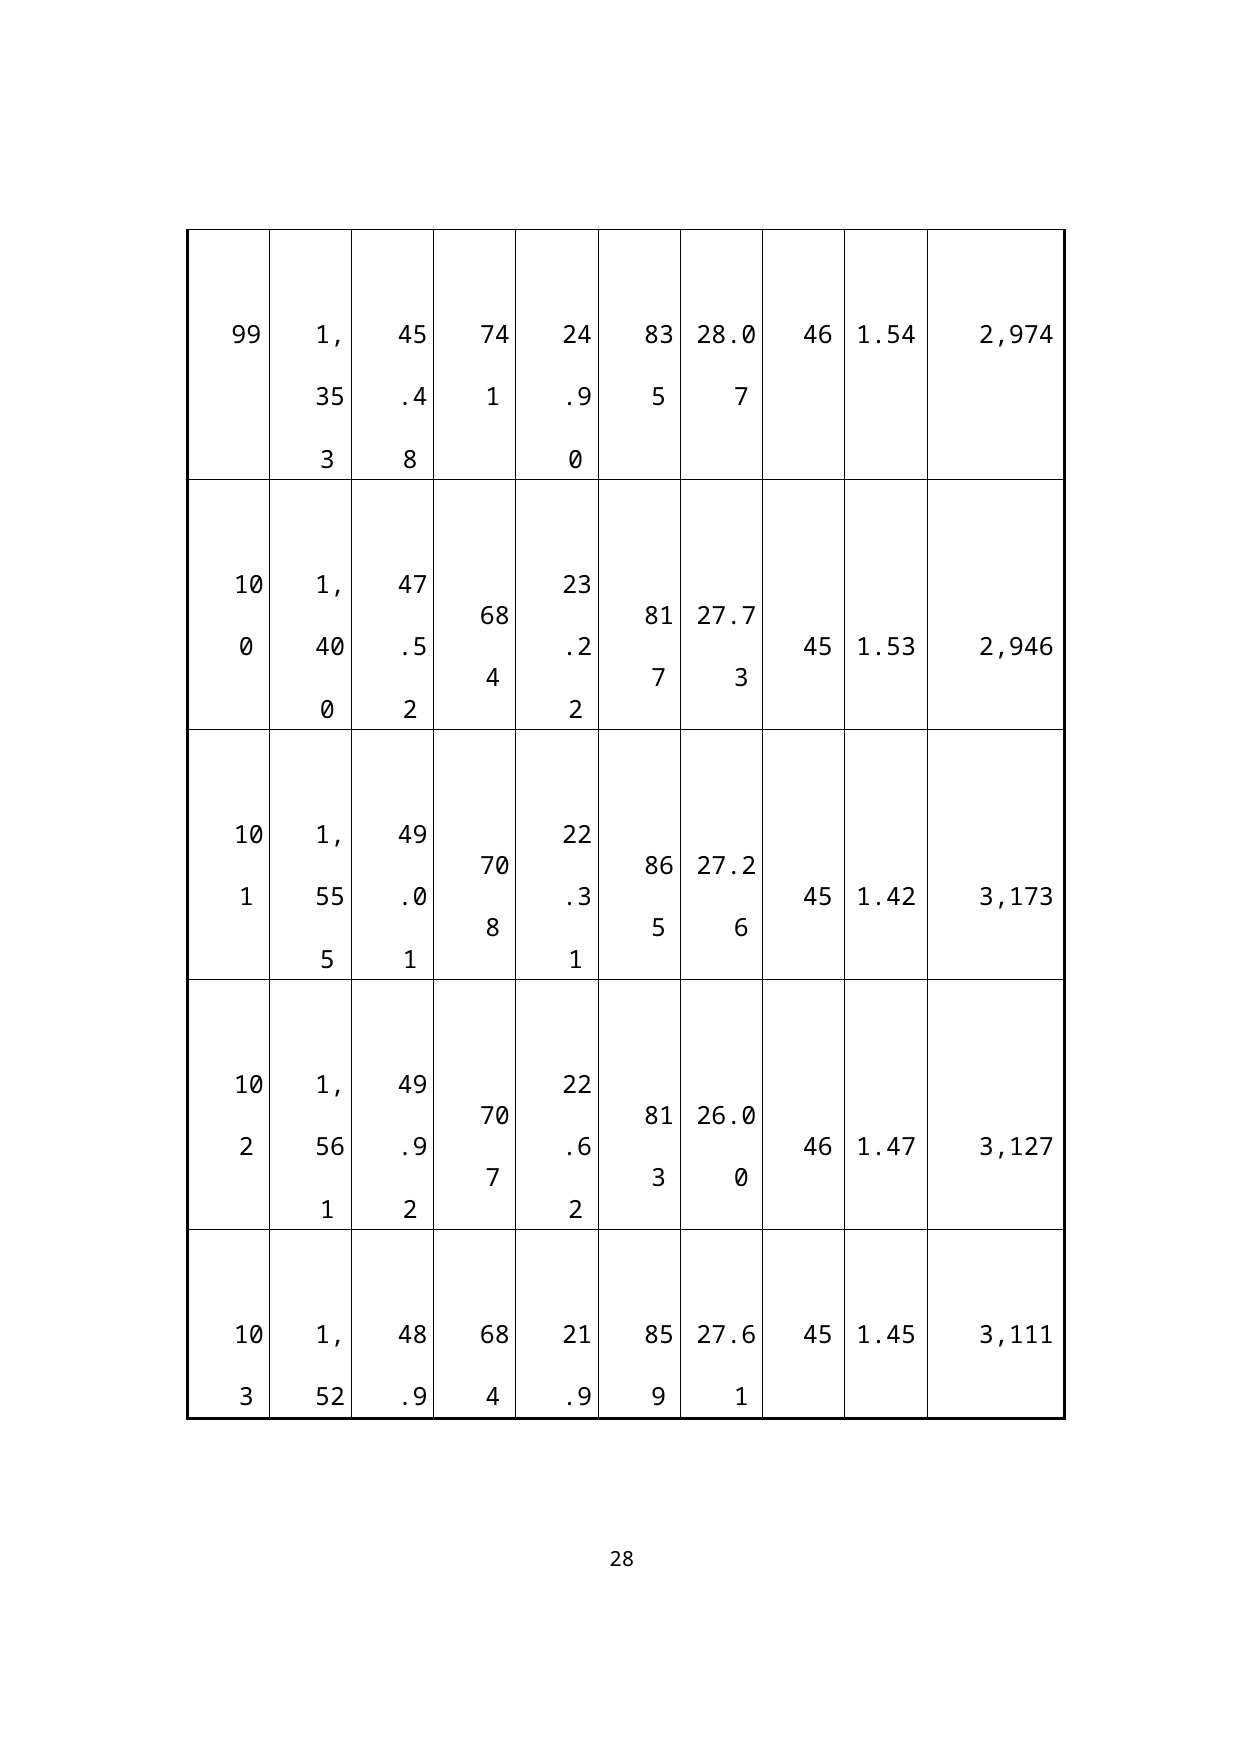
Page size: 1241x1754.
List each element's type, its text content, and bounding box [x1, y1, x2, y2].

table_cell 1.53 [845, 480, 927, 729]
table_cell 1,52 [270, 1230, 351, 1417]
table_cell 27.61 [681, 1230, 762, 1417]
table_cell 22.62 [516, 980, 598, 1229]
table_cell 100 [189, 480, 269, 729]
table_cell 49.01 [352, 730, 433, 979]
table_cell 24.90 [516, 230, 598, 479]
table_cell 48.9 [352, 1230, 433, 1417]
table_cell 707 [434, 980, 515, 1229]
table_cell 26.00 [681, 980, 762, 1229]
table_cell 3,173 [928, 730, 1063, 979]
table_cell 27.73 [681, 480, 762, 729]
table_cell 46 [763, 980, 844, 1229]
table_cell 99 [189, 230, 269, 479]
table_cell 2,974 [928, 230, 1063, 479]
table_cell 1.42 [845, 730, 927, 979]
table_cell 741 [434, 230, 515, 479]
table_cell 684 [434, 480, 515, 729]
table_cell 45 [763, 480, 844, 729]
table_cell 102 [189, 980, 269, 1229]
table_cell 46 [763, 230, 844, 479]
table_cell 45.48 [352, 230, 433, 479]
table_cell 684 [434, 1230, 515, 1417]
table_cell 1,353 [270, 230, 351, 479]
table_cell 21.9 [516, 1230, 598, 1417]
table_cell 1.47 [845, 980, 927, 1229]
table_cell 859 [599, 1230, 680, 1417]
table_cell 23.22 [516, 480, 598, 729]
table_cell 835 [599, 230, 680, 479]
table_cell 2,946 [928, 480, 1063, 729]
table_cell 28.07 [681, 230, 762, 479]
table_cell 1,400 [270, 480, 351, 729]
table_cell 101 [189, 730, 269, 979]
table_cell 45 [763, 1230, 844, 1417]
table_cell 817 [599, 480, 680, 729]
table_cell 813 [599, 980, 680, 1229]
table_cell 22.31 [516, 730, 598, 979]
table_cell 1,561 [270, 980, 351, 1229]
table_cell 3,111 [928, 1230, 1063, 1417]
table_cell 49.92 [352, 980, 433, 1229]
table_cell 1.45 [845, 1230, 927, 1417]
table_cell 708 [434, 730, 515, 979]
table_cell 47.52 [352, 480, 433, 729]
table_cell 103 [189, 1230, 269, 1417]
table_cell 1,555 [270, 730, 351, 979]
table_cell 3,127 [928, 980, 1063, 1229]
table_cell 45 [763, 730, 844, 979]
table_cell 27.26 [681, 730, 762, 979]
table_cell 1.54 [845, 230, 927, 479]
table_cell 865 [599, 730, 680, 979]
